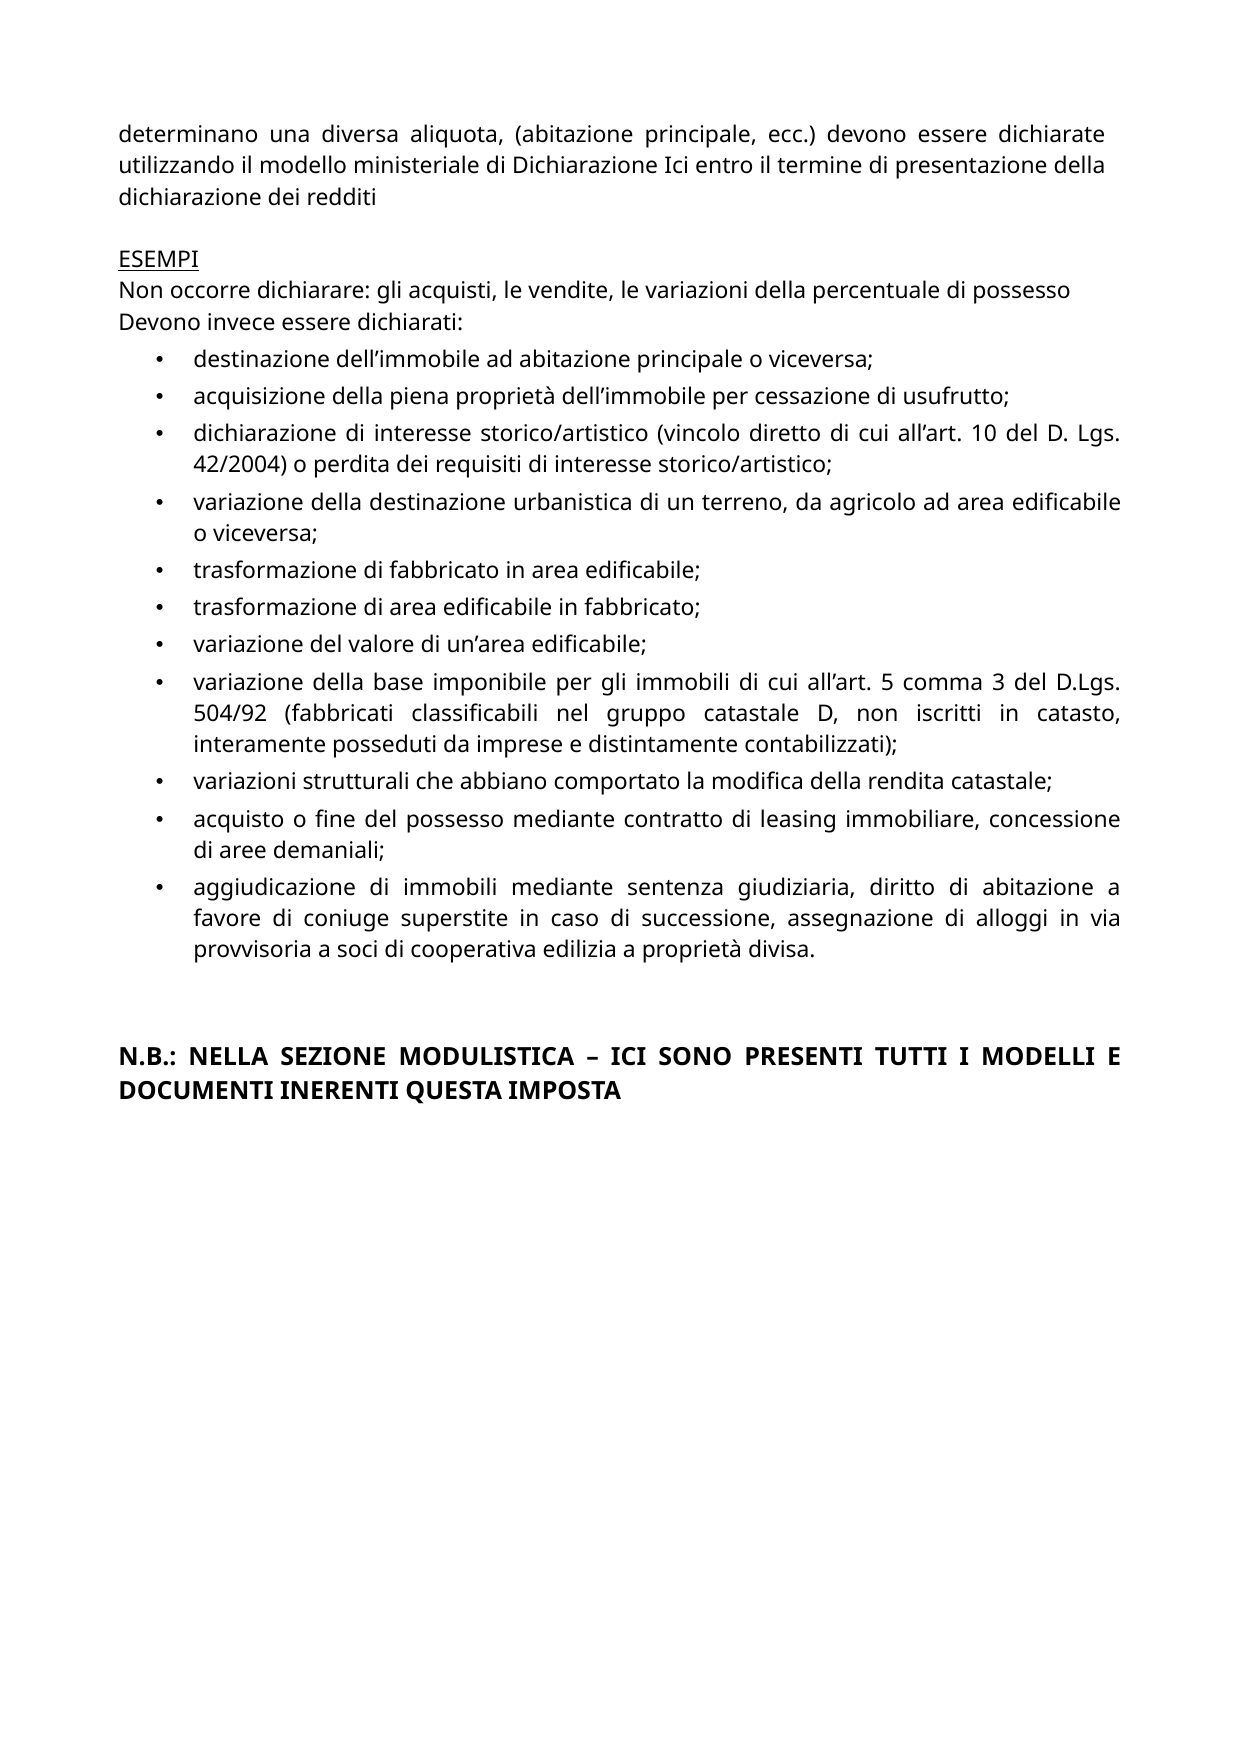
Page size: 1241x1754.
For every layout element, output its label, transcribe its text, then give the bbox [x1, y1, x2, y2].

text N.B.: NELLA SEZIONE MODULISTICA – ICI SONO PRESENTI TUTTI I MODELLI E DOCUMENTI INERENTI QUESTA IMPOSTA [118, 1039, 1122, 1107]
list variazione della base imponibile per gli immobili di cui all’art. 5 comma 3 del D.Lgs. 504/92 (fabbricati classificabili nel gruppo catastale D, non iscritti in catasto, interamente posseduti da imprese e distintamente contabilizzati); [156, 666, 1122, 759]
list trasformazione di fabbricato in area edificabile; [156, 554, 1122, 585]
list variazione della destinazione urbanistica di un terreno, da agricolo ad area edificabile o viceversa; [156, 486, 1122, 548]
list acquisizione della piena proprietà dell’immobile per cessazione di usufrutto; [156, 380, 1122, 411]
list destinazione dell’immobile ad abitazione principale o viceversa; [156, 343, 1122, 374]
list variazione del valore di un’area edificabile; [156, 628, 1122, 660]
list aggiudicazione di immobili mediante sentenza giudiziaria, diritto di abitazione a favore di coniuge superstite in caso di successione, assegnazione di alloggi in via provvisoria a soci di cooperativa edilizia a proprietà divisa. [156, 871, 1122, 965]
list variazioni strutturali che abbiano comportato la modifica della rendita catastale; [156, 765, 1122, 797]
list acquisto o fine del possesso mediante contratto di leasing immobiliare, concessione di aree demaniali; [156, 802, 1122, 865]
list trasformazione di area edificabile in fabbricato; [156, 591, 1122, 622]
list dichiarazione di interesse storico/artistico (vincolo diretto di cui all’art. 10 del D. Lgs. 42/2004) o perdita dei requisiti di interesse storico/artistico; [156, 417, 1122, 480]
text determinano una diversa aliquota, (abitazione principale, ecc.) devono essere dichiarate utilizzando il modello ministeriale di Dichiarazione Ici entro il termine di presentazione della dichiarazione dei redditi [118, 118, 1106, 212]
text ESEMPI Non occorre dichiarare: gli acquisti, le vendite, le variazioni della percentuale di possesso [118, 243, 1122, 306]
text Devono invece essere dichiarati: [118, 306, 1122, 337]
